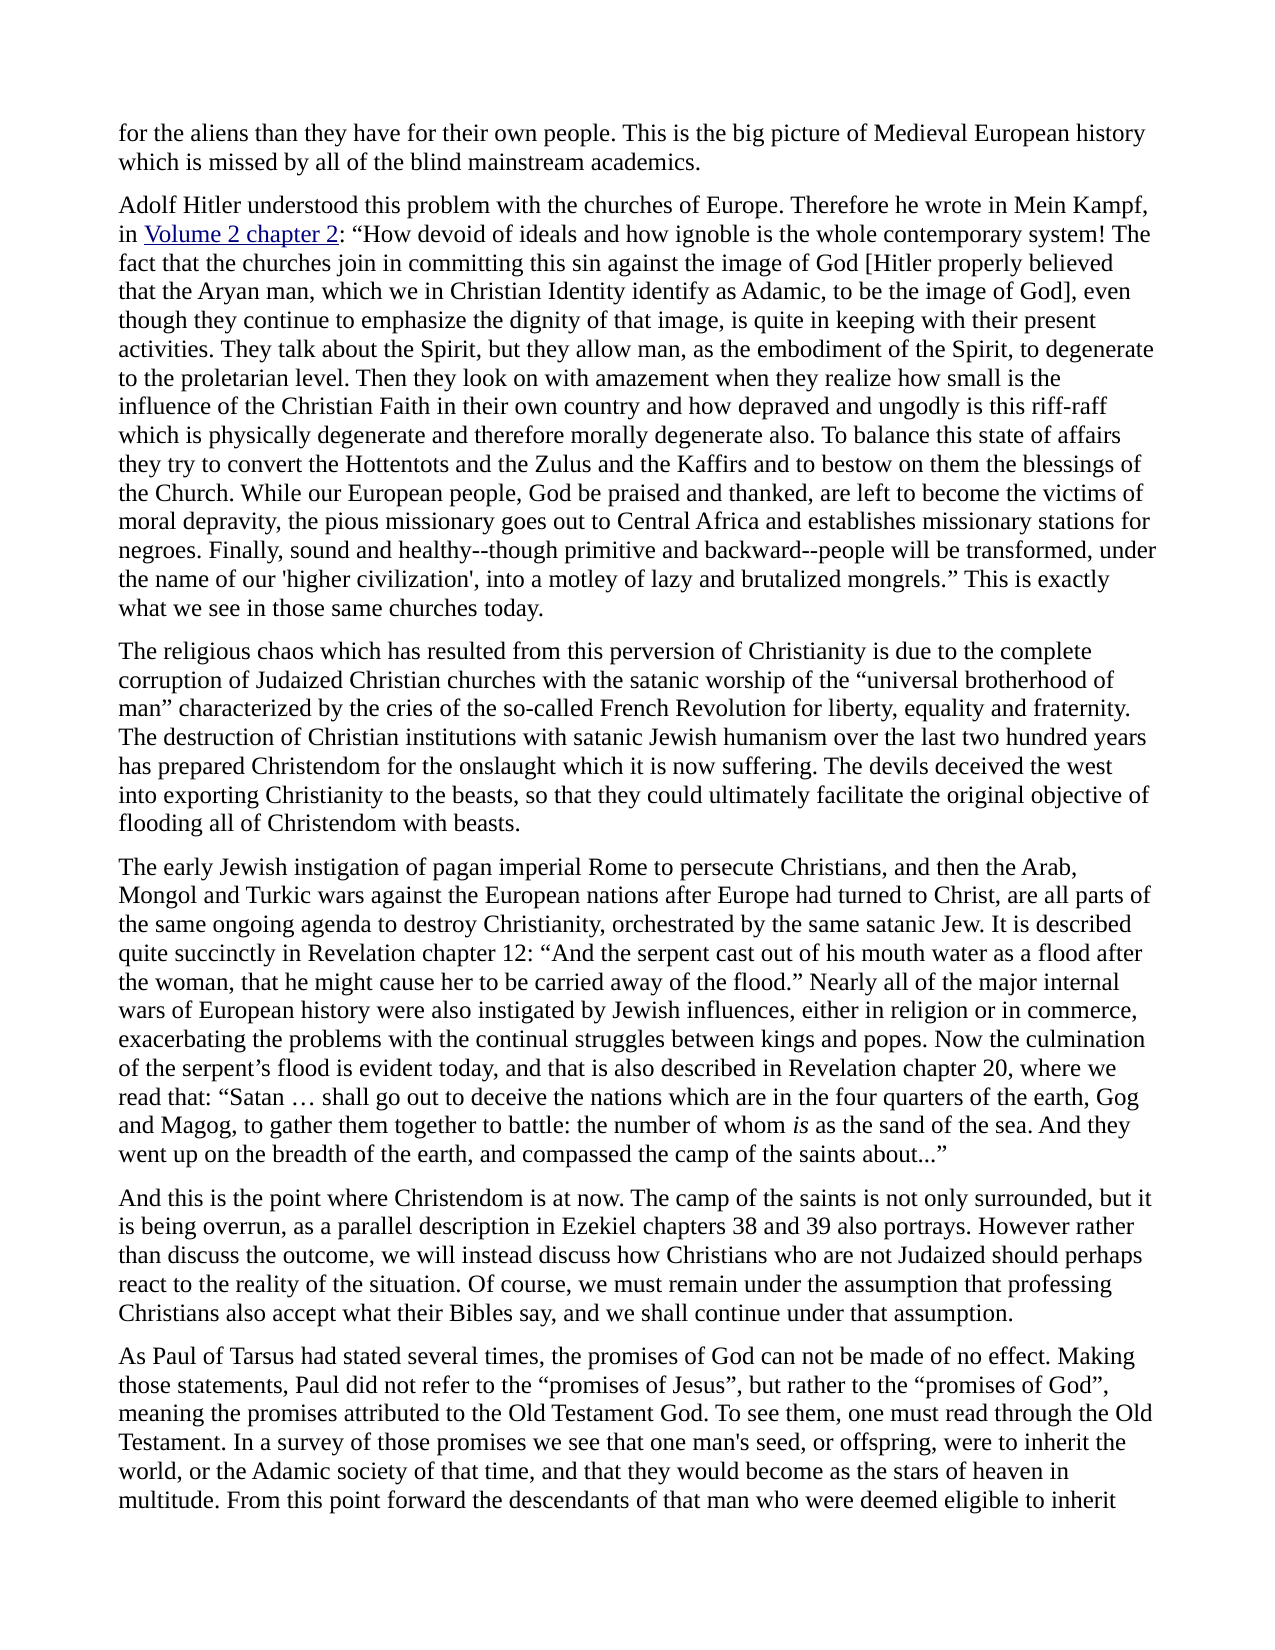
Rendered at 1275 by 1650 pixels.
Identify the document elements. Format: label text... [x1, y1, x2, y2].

text Adolf Hitler understood this problem with the churches of Europe. Therefore he wrote in Mein Kampf, in Volume 2 chapter 2: “How devoid of ideals and how ignoble is the whole contemporary system! The fact that the churches join in committing this sin against the image of God [Hitler properly believed that the Aryan man, which we in Christian Identity identify as Adamic, to be the image of God], even though they continue to emphasize the dignity of that image, is quite in keeping with their present activities. They talk about the Spirit, but they allow man, as the embodiment of the Spirit, to degenerate to the proletarian level. Then they look on with amazement when they realize how small is the influence of the Christian Faith in their own country and how depraved and ungodly is this riff-raff which is physically degenerate and therefore morally degenerate also. To balance this state of affairs they try to convert the Hottentots and the Zulus and the Kaffirs and to bestow on them the blessings of the Church. While our European people, God be praised and thanked, are left to become the victims of moral depravity, the pious missionary goes out to Central Africa and establishes missionary stations for negroes. Finally, sound and healthy--though primitive and backward--people will be transformed, under the name of our 'higher civilization', into a motley of lazy and brutalized mongrels.” This is exactly what we see in those same churches today. [118, 190, 1157, 621]
text The religious chaos which has resulted from this perversion of Christianity is due to the complete corruption of Judaized Christian churches with the satanic worship of the “universal brotherhood of man” characterized by the cries of the so-called French Revolution for liberty, equality and fraternity. The destruction of Christian institutions with satanic Jewish humanism over the last two hundred years has prepared Christendom for the onslaught which it is now suffering. The devils deceived the west into exporting Christianity to the beasts, so that they could ultimately facilitate the original objective of flooding all of Christendom with beasts. [118, 636, 1157, 837]
text And this is the point where Christendom is at now. The camp of the saints is not only surrounded, but it is being overrun, as a parallel description in Ezekiel chapters 38 and 39 also portrays. However rather than discuss the outcome, we will instead discuss how Christians who are not Judaized should perhaps react to the reality of the situation. Of course, we must remain under the assumption that professing Christians also accept what their Bibles say, and we shall continue under that assumption. [118, 1183, 1157, 1326]
text As Paul of Tarsus had stated several times, the promises of God can not be made of no effect. Making those statements, Paul did not refer to the “promises of Jesus”, but rather to the “promises of God”, meaning the promises attributed to the Old Testament God. To see them, one must read through the Old Testament. In a survey of those promises we see that one man's seed, or offspring, were to inherit the world, or the Adamic society of that time, and that they would become as the stars of heaven in multitude. From this point forward the descendants of that man who were deemed eligible to inherit [118, 1341, 1157, 1513]
text The early Jewish instigation of pagan imperial Rome to persecute Christians, and then the Arab, Mongol and Turkic wars against the European nations after Europe had turned to Christ, are all parts of the same ongoing agenda to destroy Christianity, orchestrated by the same satanic Jew. It is described quite succinctly in Revelation chapter 12: “And the serpent cast out of his mouth water as a flood after the woman, that he might cause her to be carried away of the flood.” Nearly all of the major internal wars of European history were also instigated by Jewish influences, either in religion or in commerce, exacerbating the problems with the continual struggles between kings and popes. Now the culmination of the serpent’s flood is evident today, and that is also described in Revelation chapter 20, where we read that: “Satan … shall go out to deceive the nations which are in the four quarters of the earth, Gog and Magog, to gather them together to battle: the number of whom is as the sand of the sea. And they went up on the breadth of the earth, and compassed the camp of the saints about...” [118, 852, 1157, 1168]
text for the aliens than they have for their own people. This is the big picture of Medieval European history which is missed by all of the blind mainstream academics. [118, 118, 1157, 176]
